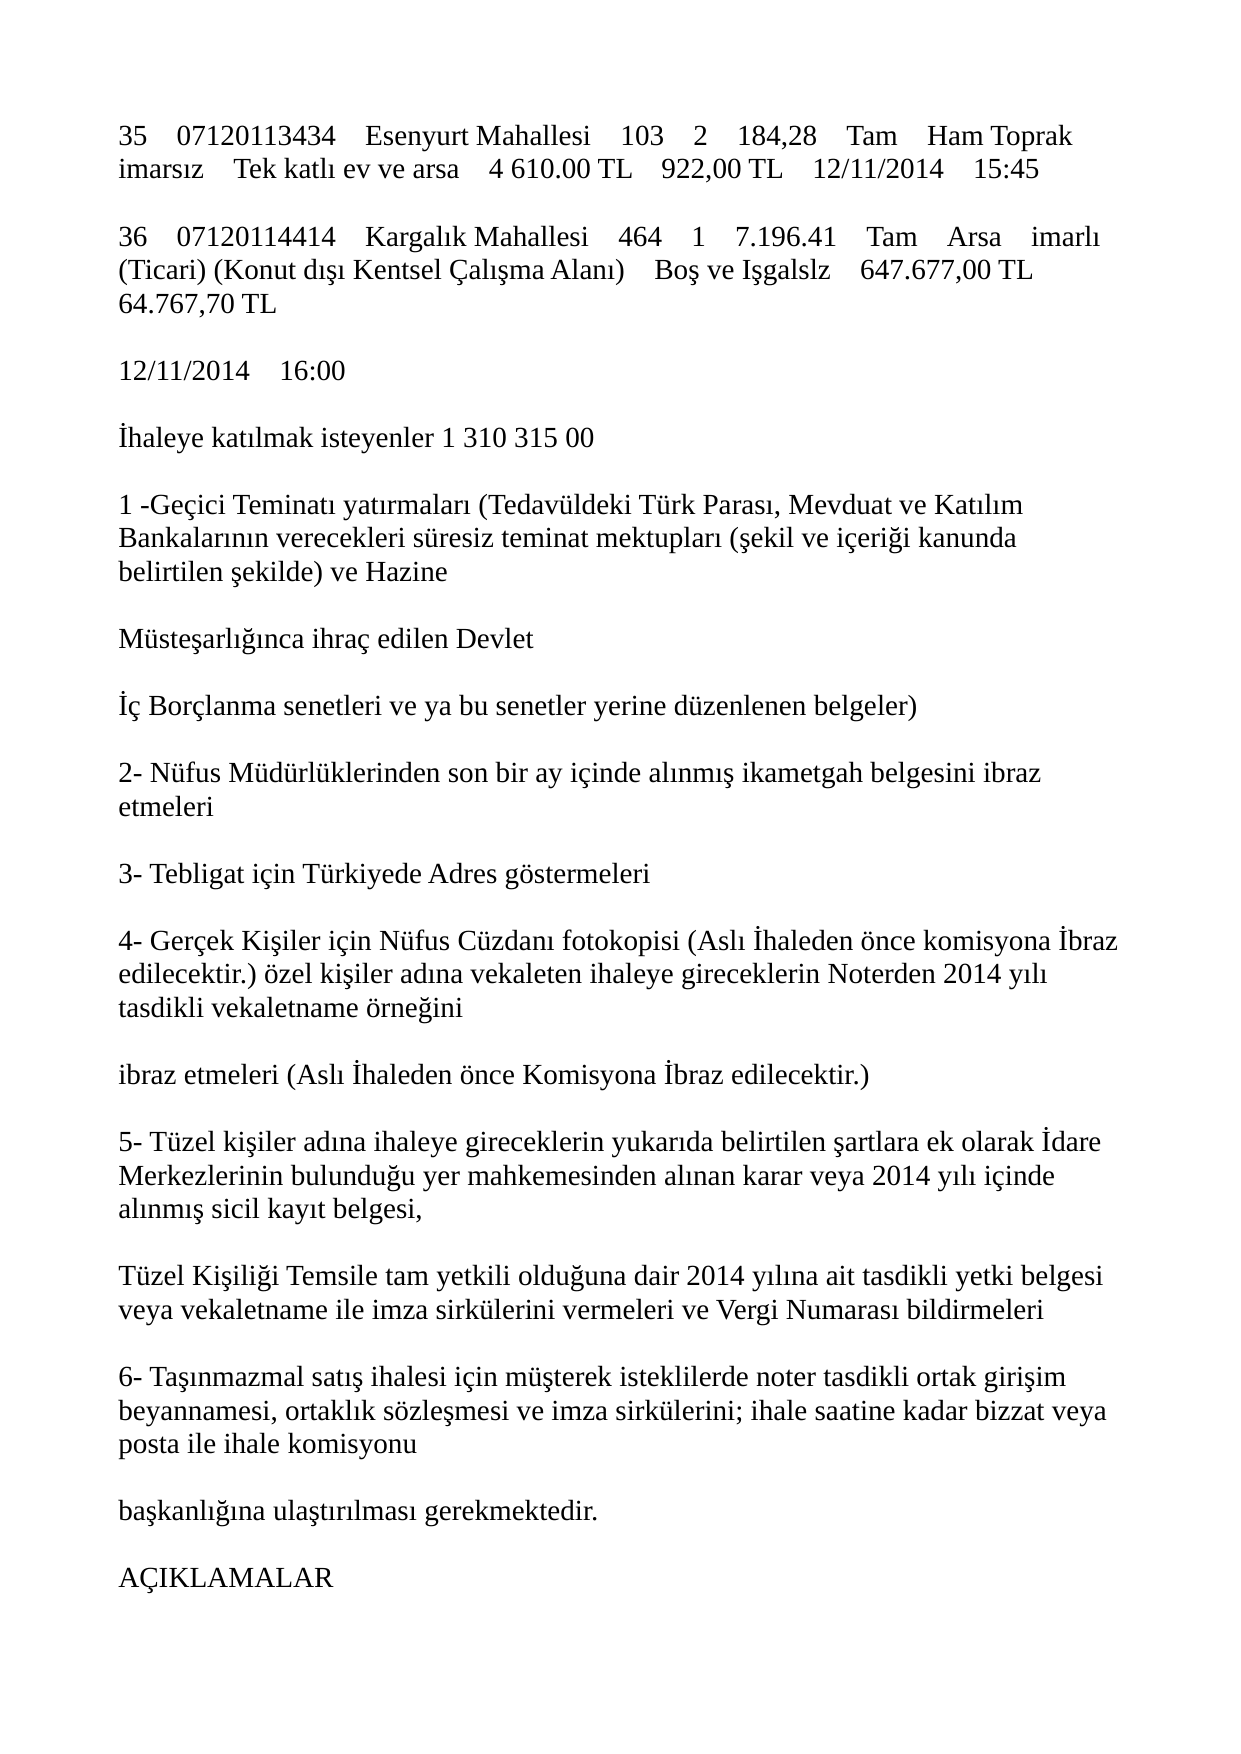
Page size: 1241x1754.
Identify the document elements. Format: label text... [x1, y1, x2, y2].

text AÇIKLAMALAR [118, 1560, 1122, 1594]
text 1 -Geçici Teminatı yatırmaları (Tedavüldeki Türk Parası, Mevduat ve Katılım Bankalarının verecekleri süresiz teminat mektupları (şekil ve içeriği kanunda belirtilen şekilde) ve Hazine [118, 487, 1122, 588]
text 4- Gerçek Kişiler için Nüfus Cüzdanı fotokopisi (Aslı İhaleden önce komisyona İbraz edilecektir.) özel kişiler adına vekaleten ihaleye gireceklerin Noterden 2014 yılı tasdikli vekaletname örneğini [118, 923, 1122, 1024]
text ibraz etmeleri (Aslı İhaleden önce Komisyona İbraz edilecektir.) [118, 1057, 1122, 1091]
text 6- Taşınmazmal satış ihalesi için müşterek isteklilerde noter tasdikli ortak girişim beyannamesi, ortaklık sözleşmesi ve imza sirkülerini; ihale saatine kadar bizzat veya posta ile ihale komisyonu [118, 1359, 1122, 1460]
text İhaleye katılmak isteyenler 1 310 315 00 [118, 420, 1122, 453]
text 35 07120113434 Esenyurt Mahallesi 103 2 184,28 Tam Ham Toprak imarsız Tek katlı ev ve arsa 4 610.00 TL 922,00 TL 12/11/2014 15:45 [118, 118, 1122, 185]
text 36 07120114414 Kargalık Mahallesi 464 1 7.196.41 Tam Arsa imarlı (Ticari) (Konut dışı Kentsel Çalışma Alanı) Boş ve Işgalslz 647.677,00 TL 64.767,70 TL [118, 219, 1122, 319]
text İç Borçlanma senetleri ve ya bu senetler yerine düzenlenen belgeler) [118, 688, 1122, 722]
text başkanlığına ulaştırılması gerekmektedir. [118, 1493, 1122, 1527]
text 2- Nüfus Müdürlüklerinden son bir ay içinde alınmış ikametgah belgesini ibraz etmeleri [118, 755, 1122, 822]
text 3- Tebligat için Türkiyede Adres göstermeleri [118, 856, 1122, 889]
text 12/11/2014 16:00 [118, 353, 1122, 386]
text Müsteşarlığınca ihraç edilen Devlet [118, 621, 1122, 655]
text Tüzel Kişiliği Temsile tam yetkili olduğuna dair 2014 yılına ait tasdikli yetki belgesi veya vekaletname ile imza sirkülerini vermeleri ve Vergi Numarası bildirmeleri [118, 1258, 1122, 1326]
text 5- Tüzel kişiler adına ihaleye gireceklerin yukarıda belirtilen şartlara ek olarak İdare Merkezlerinin bulunduğu yer mahkemesinden alınan karar veya 2014 yılı içinde alınmış sicil kayıt belgesi, [118, 1124, 1122, 1225]
